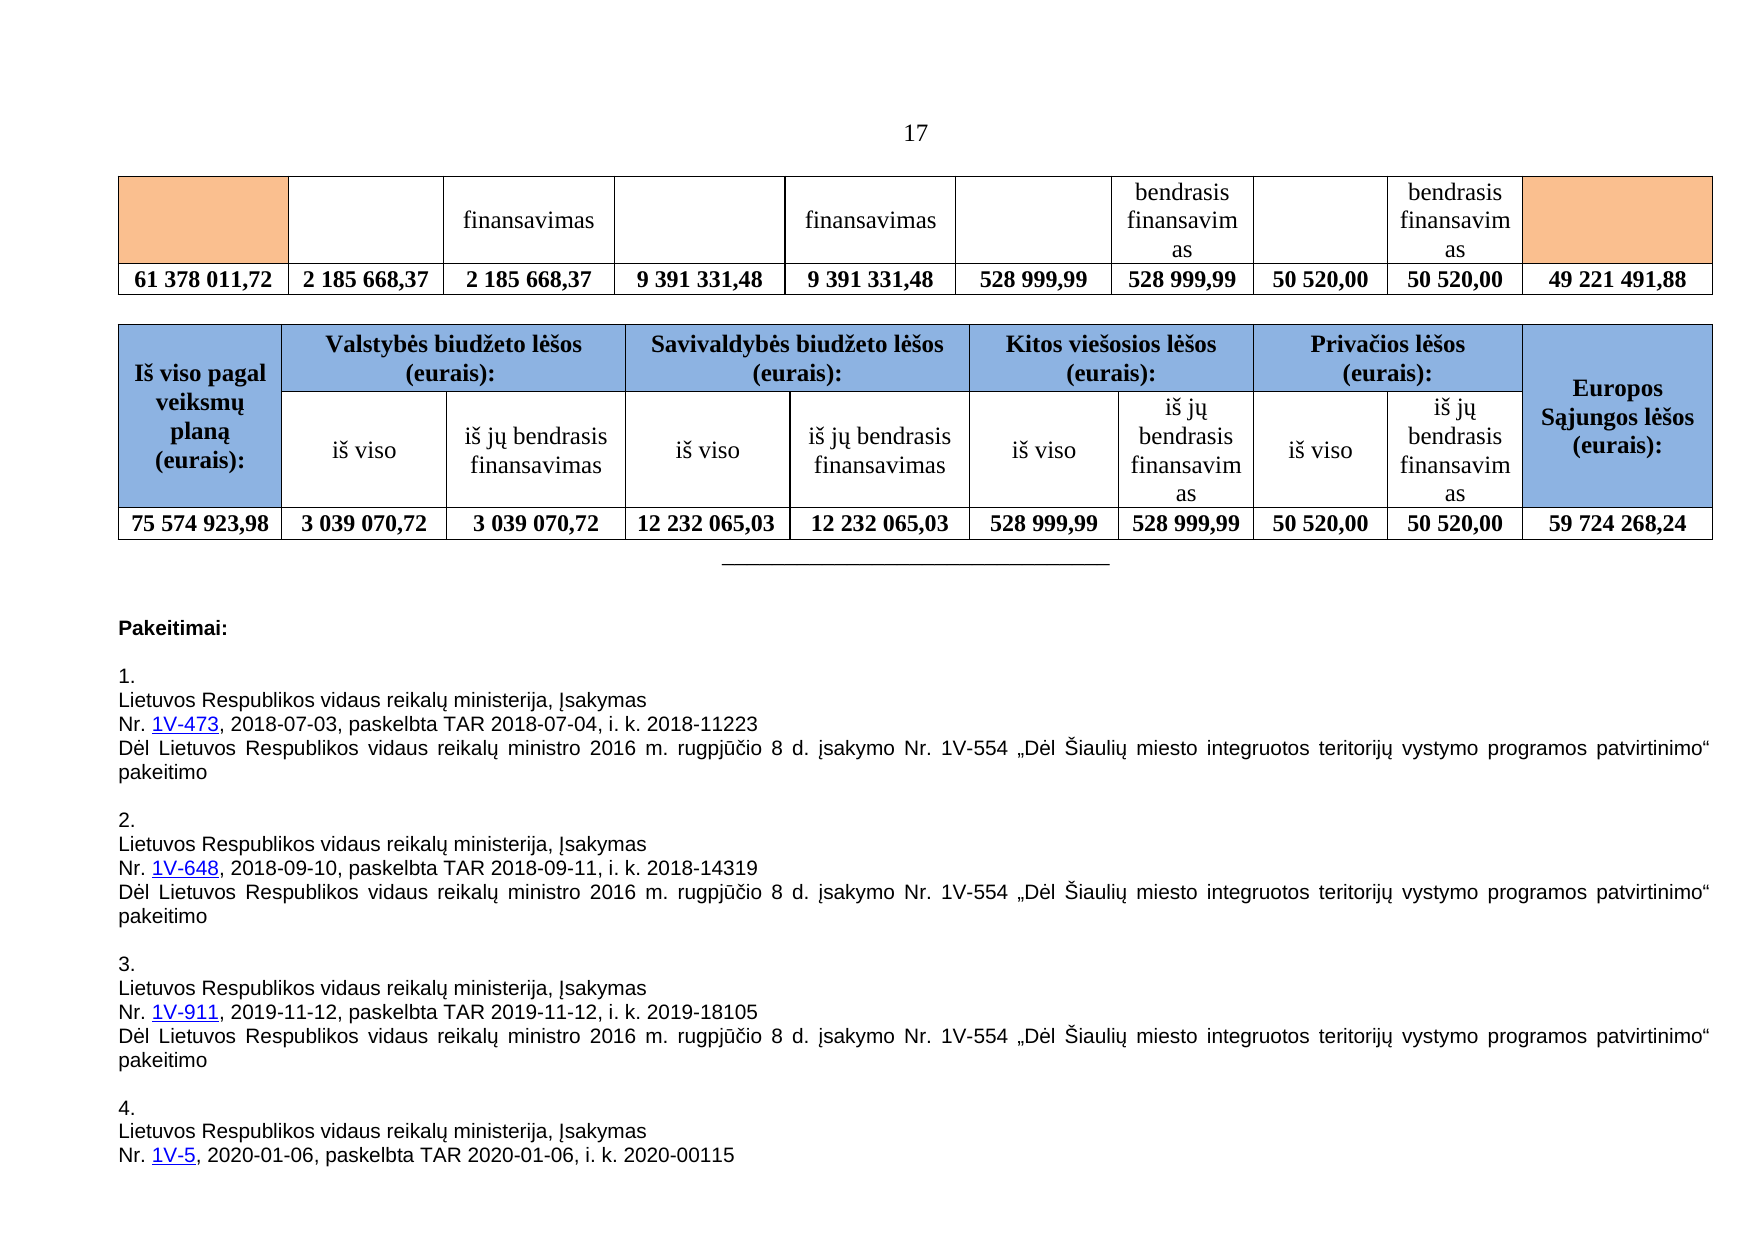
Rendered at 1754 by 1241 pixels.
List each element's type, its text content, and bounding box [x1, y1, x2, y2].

text Nr. 1V-648, 2018-09-10, paskelbta TAR 2018-09-11, i. k. 2018-14319 [118, 856, 1713, 880]
table_cell 75 574 923,98 [119, 508, 281, 538]
text Nr. 1V-473, 2018-07-03, paskelbta TAR 2018-07-04, i. k. 2018-11223 [118, 712, 1713, 736]
table_cell 50 520,00 [1388, 264, 1522, 294]
table_cell 528 999,99 [956, 264, 1111, 294]
table_cell 3 039 070,72 [282, 508, 446, 538]
table_cell [289, 177, 443, 263]
table_cell 3 039 070,72 [447, 508, 625, 538]
table_cell iš jų bendrasis finansavimas [1388, 392, 1522, 507]
table_cell 2 185 668,37 [444, 264, 614, 294]
table_header [119, 177, 288, 263]
table_cell iš jų bendrasis finansavimas [1119, 392, 1253, 507]
text Dėl Lietuvos Respublikos vidaus reikalų ministro 2016 m. rugpjūčio 8 d. įsakymo Nr. 1V-554 „Dėl Šiaulių miesto integruotos teritorijų vystymo programos patvirtinimo“ pakeitimo [118, 880, 1713, 928]
text 4. [118, 1095, 1713, 1119]
table_header Privačios lėšos (eurais): [1254, 325, 1522, 391]
table_header Savivaldybės biudžeto lėšos (eurais): [626, 325, 969, 391]
text Dėl Lietuvos Respublikos vidaus reikalų ministro 2016 m. rugpjūčio 8 d. įsakymo Nr. 1V-554 „Dėl Šiaulių miesto integruotos teritorijų vystymo programos patvirtinimo“ pakeitimo [118, 736, 1713, 784]
text Lietuvos Respublikos vidaus reikalų ministerija, Įsakymas [118, 688, 1713, 712]
table_cell iš viso [970, 392, 1118, 507]
text Nr. 1V-5, 2020-01-06, paskelbta TAR 2020-01-06, i. k. 2020-00115 [118, 1143, 1713, 1167]
table_cell 2 185 668,37 [289, 264, 443, 294]
table_cell 49 221 491,88 [1523, 264, 1712, 294]
text Lietuvos Respublikos vidaus reikalų ministerija, Įsakymas [118, 832, 1713, 856]
table_cell iš viso [1254, 392, 1387, 507]
text 1. [118, 664, 1713, 688]
text 2. [118, 808, 1713, 832]
text _______________________________ [118, 540, 1713, 568]
table_cell 59 724 268,24 [1523, 508, 1712, 538]
table_cell 50 520,00 [1254, 508, 1387, 538]
table_cell finansavimas [444, 177, 614, 263]
table_header Iš viso pagal veiksmų planą (eurais): [119, 325, 281, 507]
table_cell 12 232 065,03 [791, 508, 969, 538]
table_cell [1254, 177, 1387, 263]
table_cell iš viso [626, 392, 789, 507]
table_cell 50 520,00 [1254, 264, 1387, 294]
table_cell iš jų bendrasis finansavimas [447, 392, 625, 507]
text Lietuvos Respublikos vidaus reikalų ministerija, Įsakymas [118, 976, 1713, 999]
table_cell 50 520,00 [1388, 508, 1522, 538]
table_cell 12 232 065,03 [626, 508, 789, 538]
table_header Kitos viešosios lėšos (eurais): [970, 325, 1253, 391]
table_cell iš viso [282, 392, 446, 507]
table_cell 9 391 331,48 [786, 264, 955, 294]
text Dėl Lietuvos Respublikos vidaus reikalų ministro 2016 m. rugpjūčio 8 d. įsakymo Nr. 1V-554 „Dėl Šiaulių miesto integruotos teritorijų vystymo programos patvirtinimo“ pakeitimo [118, 1023, 1713, 1071]
table_cell bendrasis finansavimas [1388, 177, 1522, 263]
table_cell 9 391 331,48 [615, 264, 784, 294]
table_cell 528 999,99 [1119, 508, 1253, 538]
table_header Europos Sąjungos lėšos (eurais): [1523, 325, 1712, 507]
table_cell bendrasis finansavimas [1112, 177, 1253, 263]
table_cell [956, 177, 1111, 263]
table_cell iš jų bendrasis finansavimas [791, 392, 969, 507]
table_header Valstybės biudžeto lėšos (eurais): [282, 325, 625, 391]
text Lietuvos Respublikos vidaus reikalų ministerija, Įsakymas [118, 1119, 1713, 1143]
table_cell [615, 177, 784, 263]
table_cell finansavimas [786, 177, 955, 263]
text Pakeitimai: [118, 616, 1713, 640]
table_header [1523, 177, 1712, 263]
text Nr. 1V-911, 2019-11-12, paskelbta TAR 2019-11-12, i. k. 2019-18105 [118, 999, 1713, 1023]
table_cell 61 378 011,72 [119, 264, 288, 294]
table_cell 528 999,99 [1112, 264, 1253, 294]
text 3. [118, 952, 1713, 976]
table_cell 528 999,99 [970, 508, 1118, 538]
